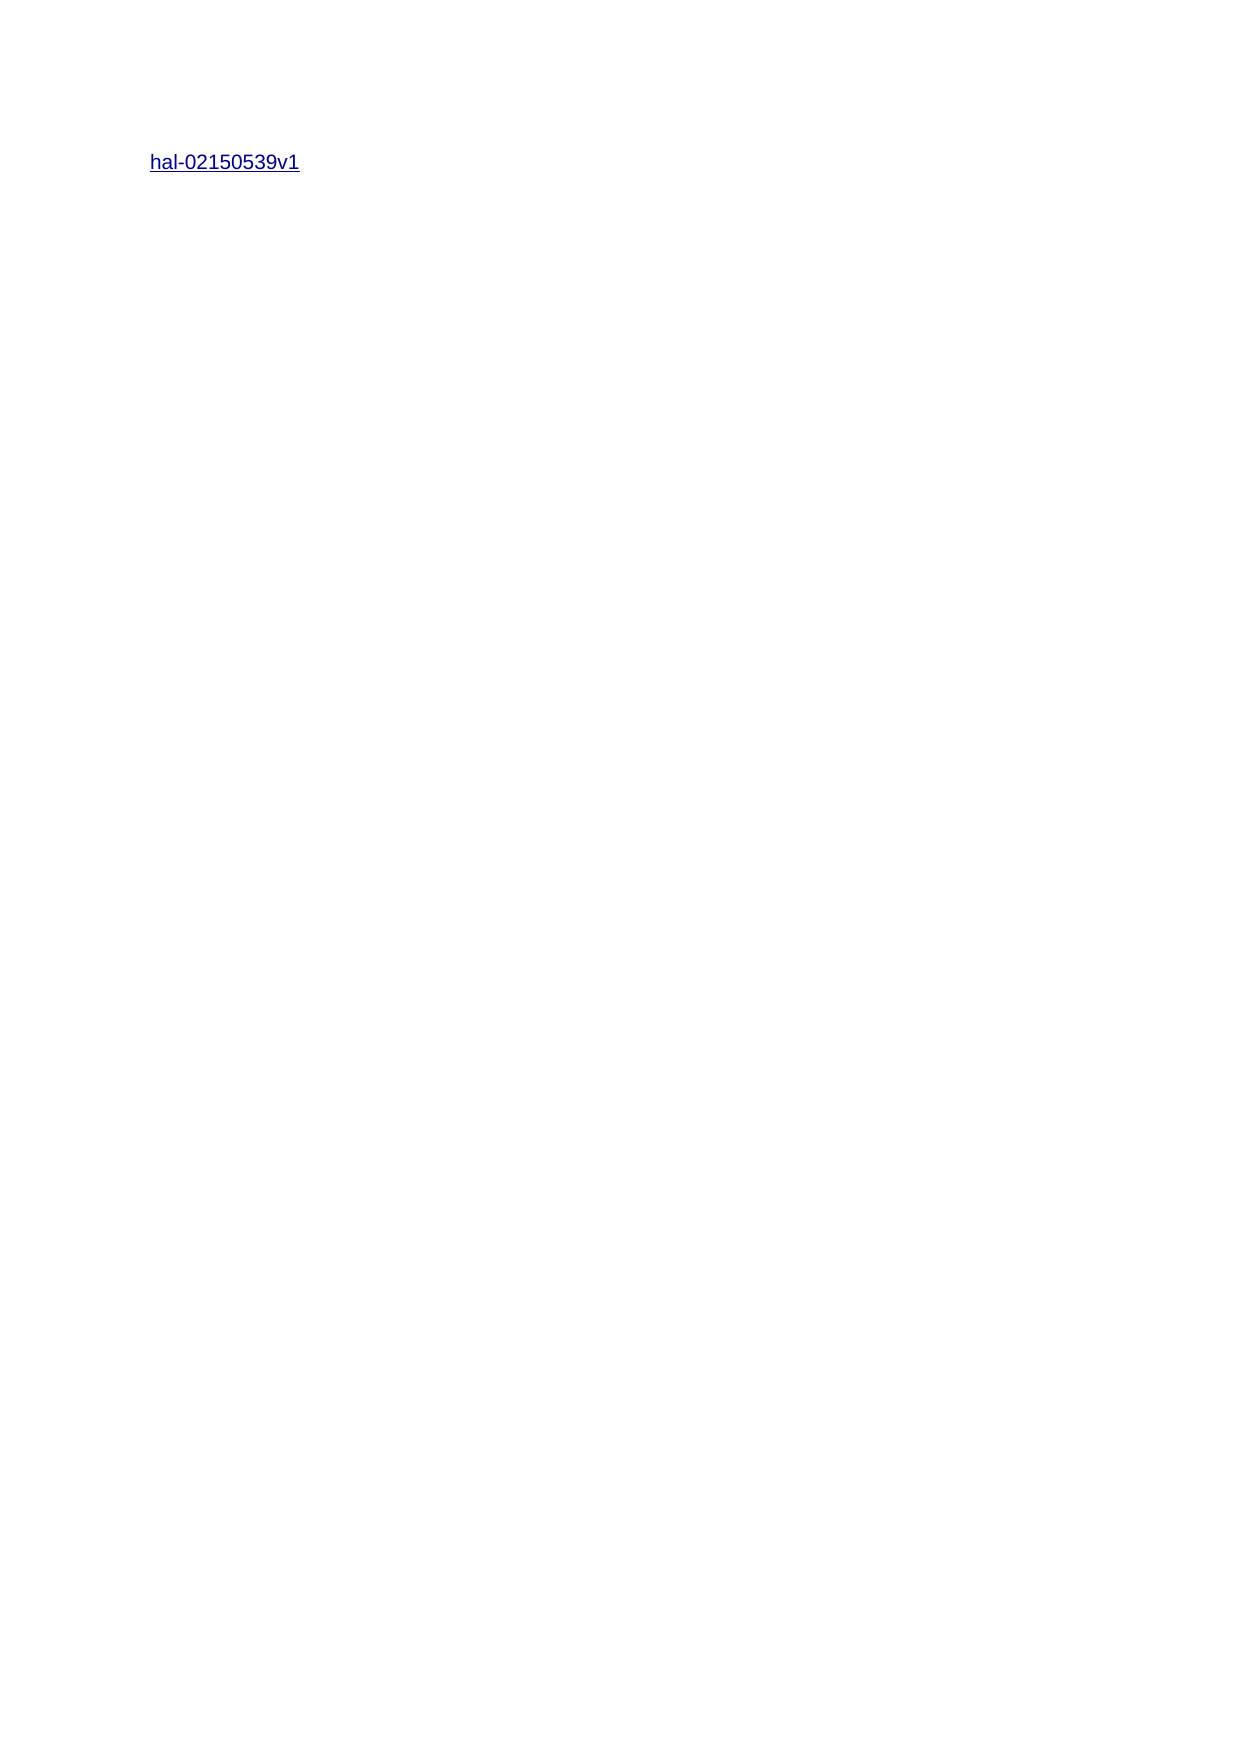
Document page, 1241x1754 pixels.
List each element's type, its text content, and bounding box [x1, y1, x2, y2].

table_cell hal-02150539v1 [150, 150, 1090, 174]
